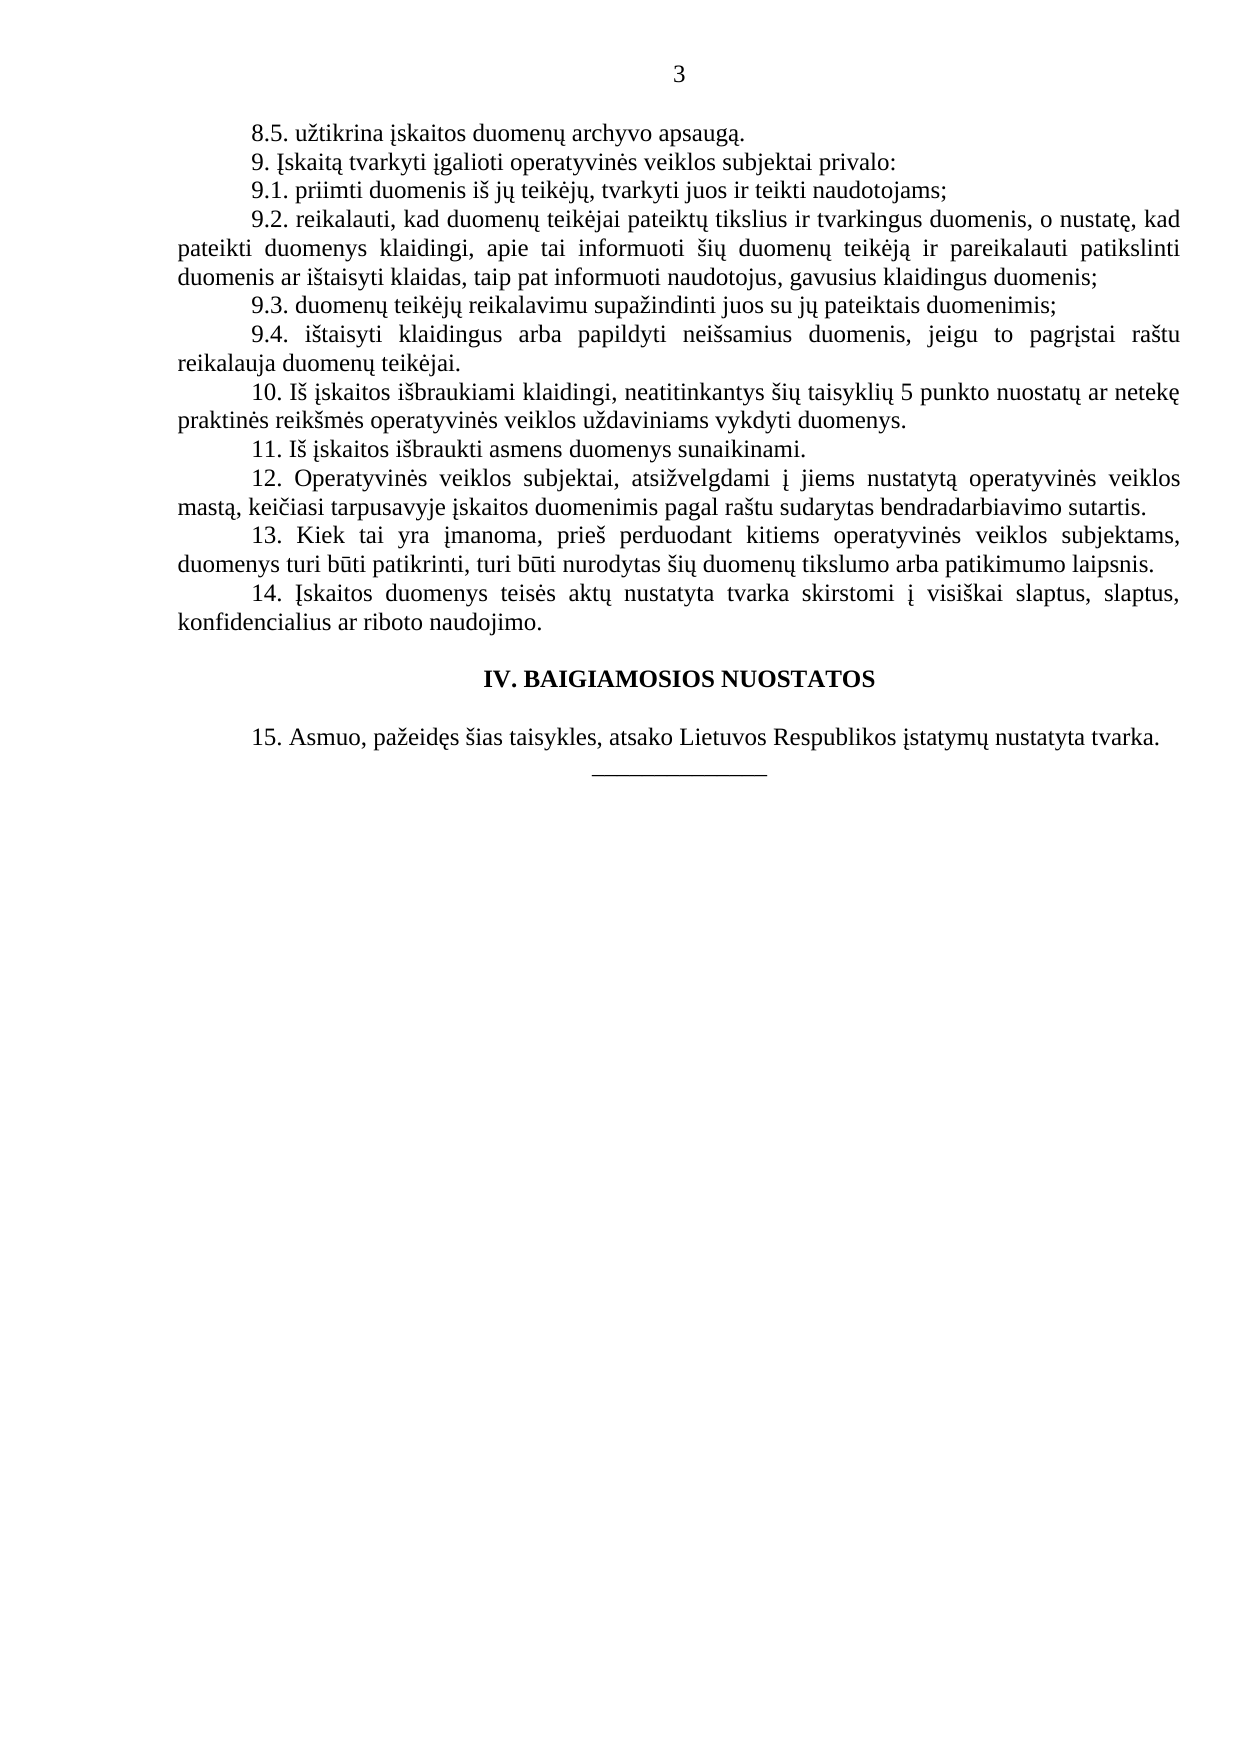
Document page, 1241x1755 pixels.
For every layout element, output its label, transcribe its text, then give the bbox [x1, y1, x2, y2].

text 9. Įskaitą tvarkyti įgalioti operatyvinės veiklos subjektai privalo: [177, 147, 1181, 176]
text IV. BAIGIAMOSIOS NUOSTATOS [177, 664, 1181, 693]
text 11. Iš įskaitos išbraukti asmens duomenys sunaikinami. [177, 434, 1181, 463]
text 9.1. priimti duomenis iš jų teikėjų, tvarkyti juos ir teikti naudotojams; [177, 176, 1181, 204]
text ______________ [177, 751, 1181, 779]
text 13. Kiek tai yra įmanoma, prieš perduodant kitiems operatyvinės veiklos subjektams, duomenys turi būti patikrinti, turi būti nurodytas šių duomenų tikslumo arba patikimumo laipsnis. [177, 521, 1181, 578]
text 9.3. duomenų teikėjų reikalavimu supažindinti juos su jų pateiktais duomenimis; [177, 291, 1181, 319]
text 14. Įskaitos duomenys teisės aktų nustatyta tvarka skirstomi į visiškai slaptus, slaptus, konfidencialius ar riboto naudojimo. [177, 578, 1181, 636]
text 8.5. užtikrina įskaitos duomenų archyvo apsaugą. [177, 118, 1181, 147]
text 10. Iš įskaitos išbraukiami klaidingi, neatitinkantys šių taisyklių 5 punkto nuostatų ar netekę praktinės reikšmės operatyvinės veiklos uždaviniams vykdyti duomenys. [177, 377, 1181, 434]
text 12. Operatyvinės veiklos subjektai, atsižvelgdami į jiems nustatytą operatyvinės veiklos mastą, keičiasi tarpusavyje įskaitos duomenimis pagal raštu sudarytas bendradarbiavimo sutartis. [177, 463, 1181, 521]
text 15. Asmuo, pažeidęs šias taisykles, atsako Lietuvos Respublikos įstatymų nustatyta tvarka. [177, 722, 1181, 751]
text 9.2. reikalauti, kad duomenų teikėjai pateiktų tikslius ir tvarkingus duomenis, o nustatę, kad pateikti duomenys klaidingi, apie tai informuoti šių duomenų teikėją ir pareikalauti patikslinti duomenis ar ištaisyti klaidas, taip pat informuoti naudotojus, gavusius klaidingus duomenis; [177, 204, 1181, 291]
text 9.4. ištaisyti klaidingus arba papildyti neišsamius duomenis, jeigu to pagrįstai raštu reikalauja duomenų teikėjai. [177, 319, 1181, 377]
